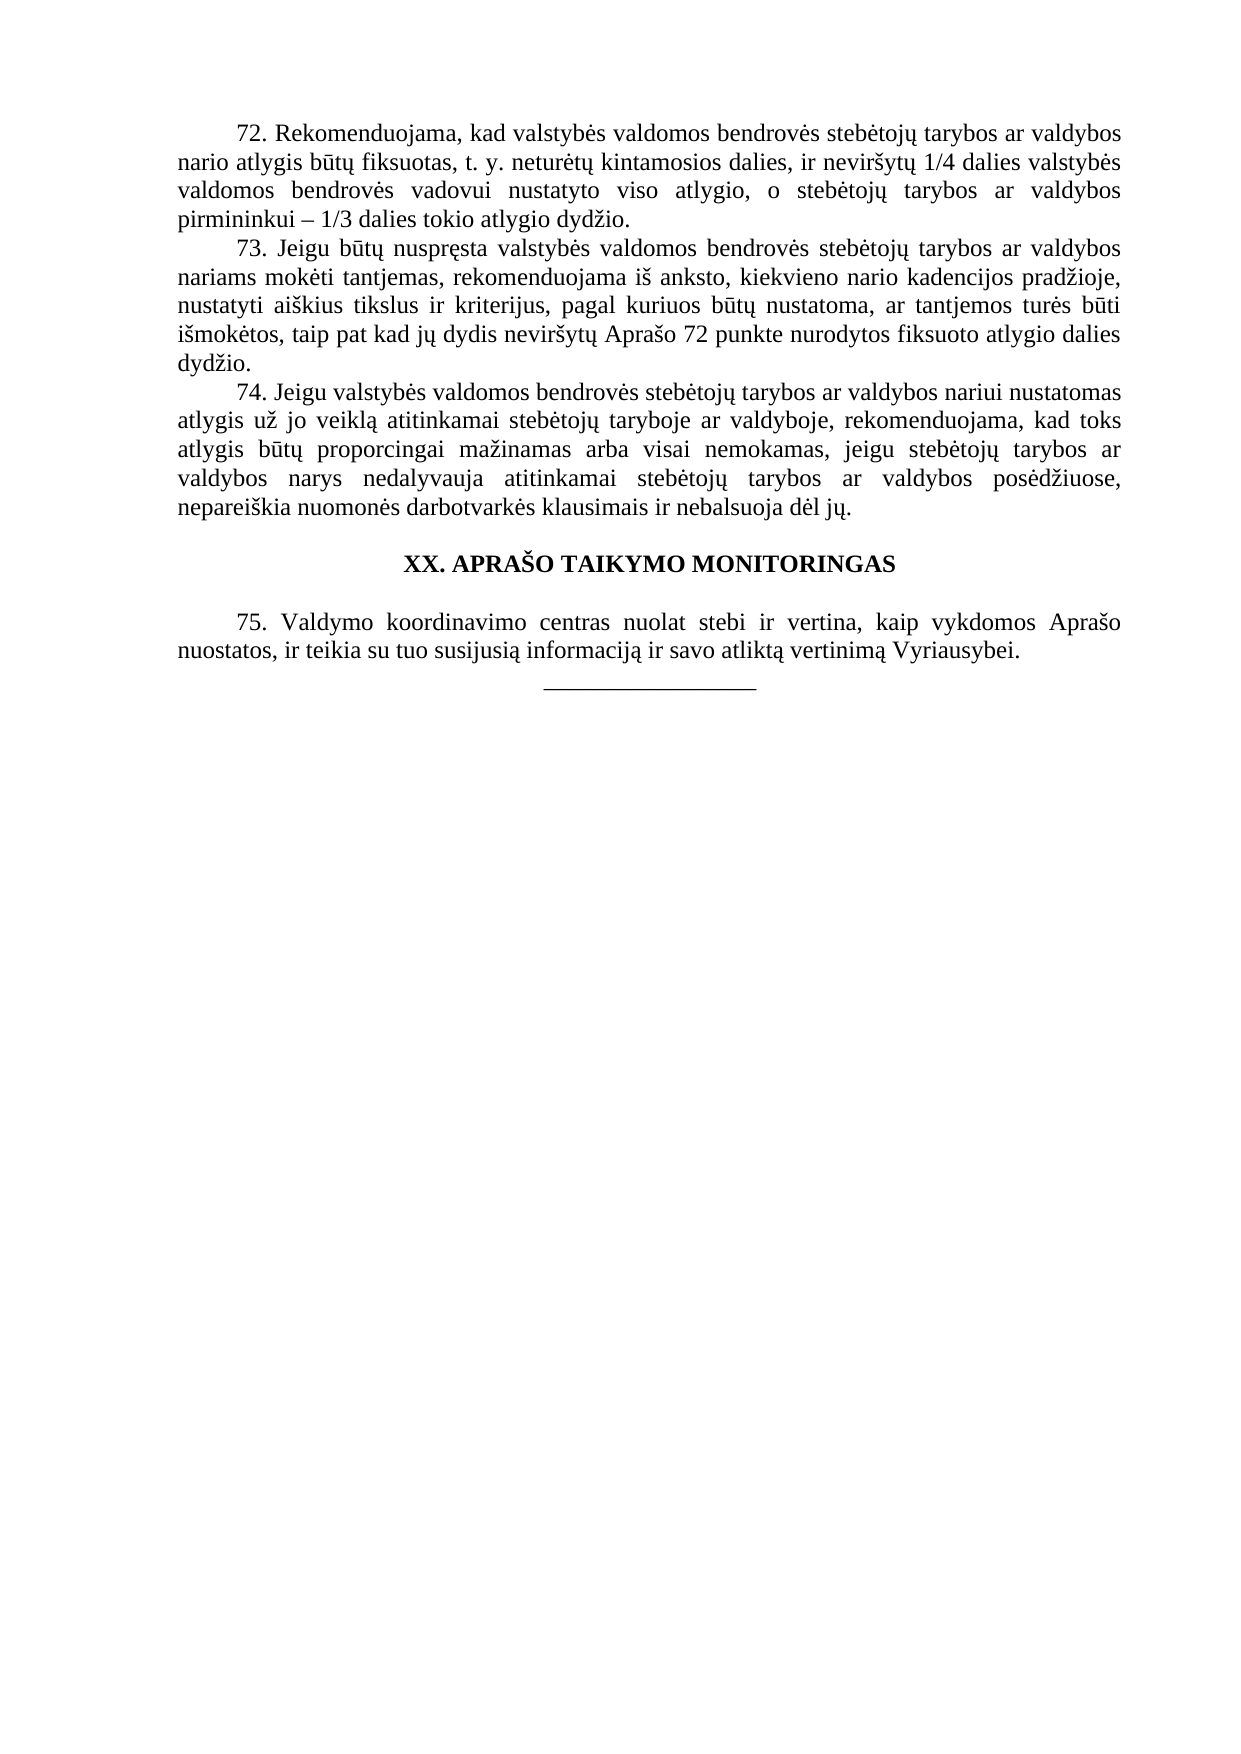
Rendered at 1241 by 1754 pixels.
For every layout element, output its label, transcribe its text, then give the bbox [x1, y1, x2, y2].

text 73. Jeigu būtų nuspręsta valstybės valdomos bendrovės stebėtojų tarybos ar valdybos nariams mokėti tantjemas, rekomenduojama iš anksto, kiekvieno nario kadencijos pradžioje, nustatyti aiškius tikslus ir kriterijus, pagal kuriuos būtų nustatoma, ar tantjemos turės būti išmokėtos, taip pat kad jų dydis neviršytų Aprašo 72 punkte nurodytos fiksuoto atlygio dalies dydžio. [177, 233, 1122, 377]
text XX. APRAŠO TAIKYMO MONITORINGAS [177, 549, 1122, 578]
text 75. Valdymo koordinavimo centras nuolat stebi ir vertina, kaip vykdomos Aprašo nuostatos, ir teikia su tuo susijusią informaciją ir savo atliktą vertinimą Vyriausybei. [177, 607, 1122, 664]
text 72. Rekomenduojama, kad valstybės valdomos bendrovės stebėtojų tarybos ar valdybos nario atlygis būtų fiksuotas, t. y. neturėtų kintamosios dalies, ir neviršytų 1/4 dalies valstybės valdomos bendrovės vadovui nustatyto viso atlygio, o stebėtojų tarybos ar valdybos pirmininkui – 1/3 dalies tokio atlygio dydžio. [177, 118, 1122, 233]
text _________________ [177, 664, 1122, 693]
text 74. Jeigu valstybės valdomos bendrovės stebėtojų tarybos ar valdybos nariui nustatomas atlygis už jo veiklą atitinkamai stebėtojų taryboje ar valdyboje, rekomenduojama, kad toks atlygis būtų proporcingai mažinamas arba visai nemokamas, jeigu stebėtojų tarybos ar valdybos narys nedalyvauja atitinkamai stebėtojų tarybos ar valdybos posėdžiuose, nepareiškia nuomonės darbotvarkės klausimais ir nebalsuoja dėl jų. [177, 377, 1122, 521]
